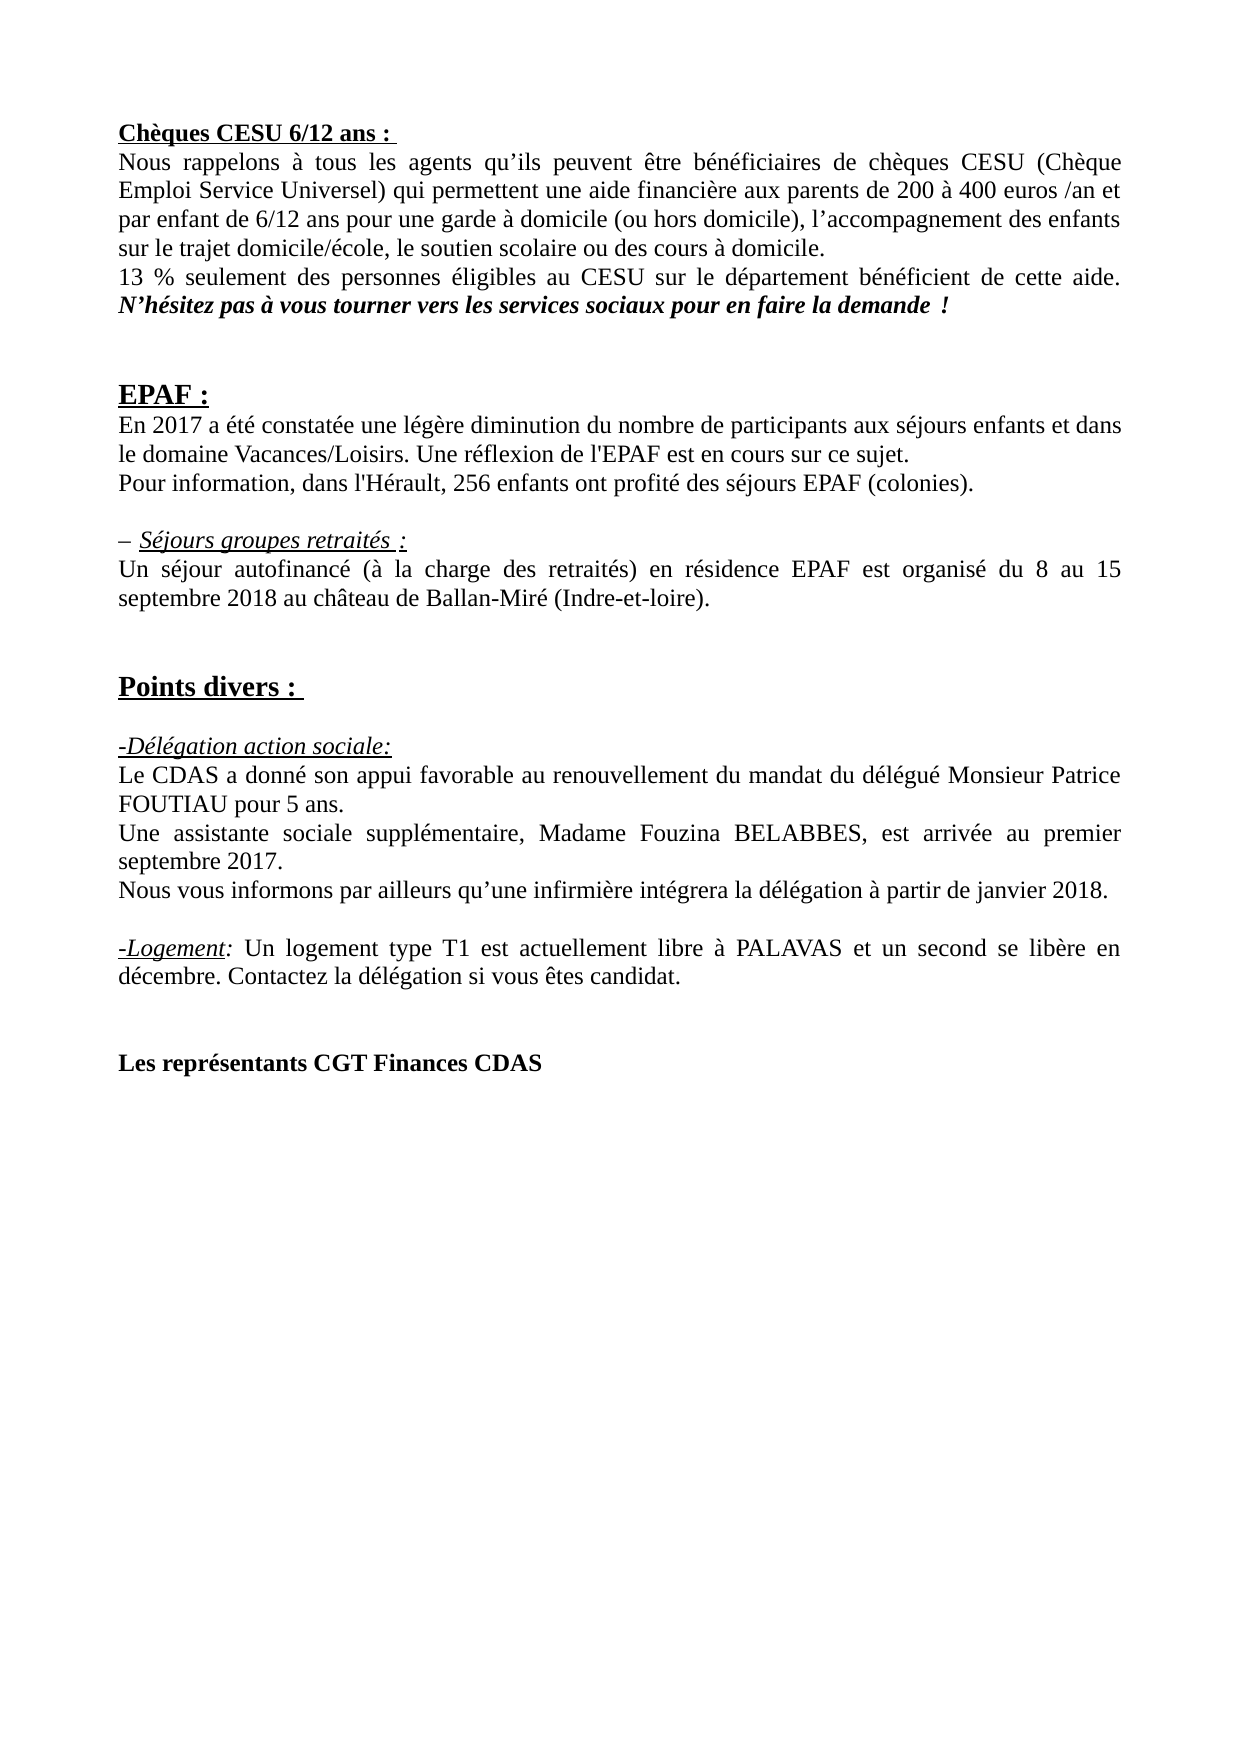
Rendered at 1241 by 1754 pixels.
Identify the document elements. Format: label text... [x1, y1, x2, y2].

text Les représentants CGT Finances CDAS [118, 1048, 1122, 1076]
text Un séjour autofinancé (à la charge des retraités) en résidence EPAF est organisé du 8 au 15 septembre 2018 au château de Ballan-Miré (Indre-et-loire). [118, 554, 1122, 612]
text Points divers : [118, 669, 1122, 703]
text Nous rappelons à tous les agents qu’ils peuvent être bénéficiaires de chèques CESU (Chèque Emploi Service Universel) qui permettent une aide financière aux parents de 200 à 400 euros /an et par enfant de 6/12 ans pour une garde à domicile (ou hors domicile), l’accompagnement des enfants sur le trajet domicile/école, le soutien scolaire ou des cours à domicile. [118, 147, 1122, 262]
text Nous vous informons par ailleurs qu’une infirmière intégrera la délégation à partir de janvier 2018. [118, 875, 1122, 904]
text -Logement: Un logement type T1 est actuellement libre à PALAVAS et un second se libère en décembre. Contactez la délégation si vous êtes candidat. [118, 933, 1122, 990]
text Une assistante sociale supplémentaire, Madame Fouzina BELABBES, est arrivée au premier septembre 2017. [118, 818, 1122, 875]
text – Séjours groupes retraités : [118, 525, 1122, 554]
text Chèques CESU 6/12 ans : [118, 118, 1122, 147]
text Pour information, dans l'Hérault, 256 enfants ont profité des séjours EPAF (colonies). [118, 468, 1122, 497]
text En 2017 a été constatée une légère diminution du nombre de participants aux séjours enfants et dans le domaine Vacances/Loisirs. Une réflexion de l'EPAF est en cours sur ce sujet. [118, 410, 1122, 468]
text 13 % seulement des personnes éligibles au CESU sur le département bénéficient de cette aide. N’hésitez pas à vous tourner vers les services sociaux pour en faire la demande ! [118, 262, 1122, 319]
text -Délégation action sociale: [118, 731, 1122, 760]
text Le CDAS a donné son appui favorable au renouvellement du mandat du délégué Monsieur Patrice FOUTIAU pour 5 ans. [118, 760, 1122, 818]
text EPAF : [118, 377, 1122, 410]
